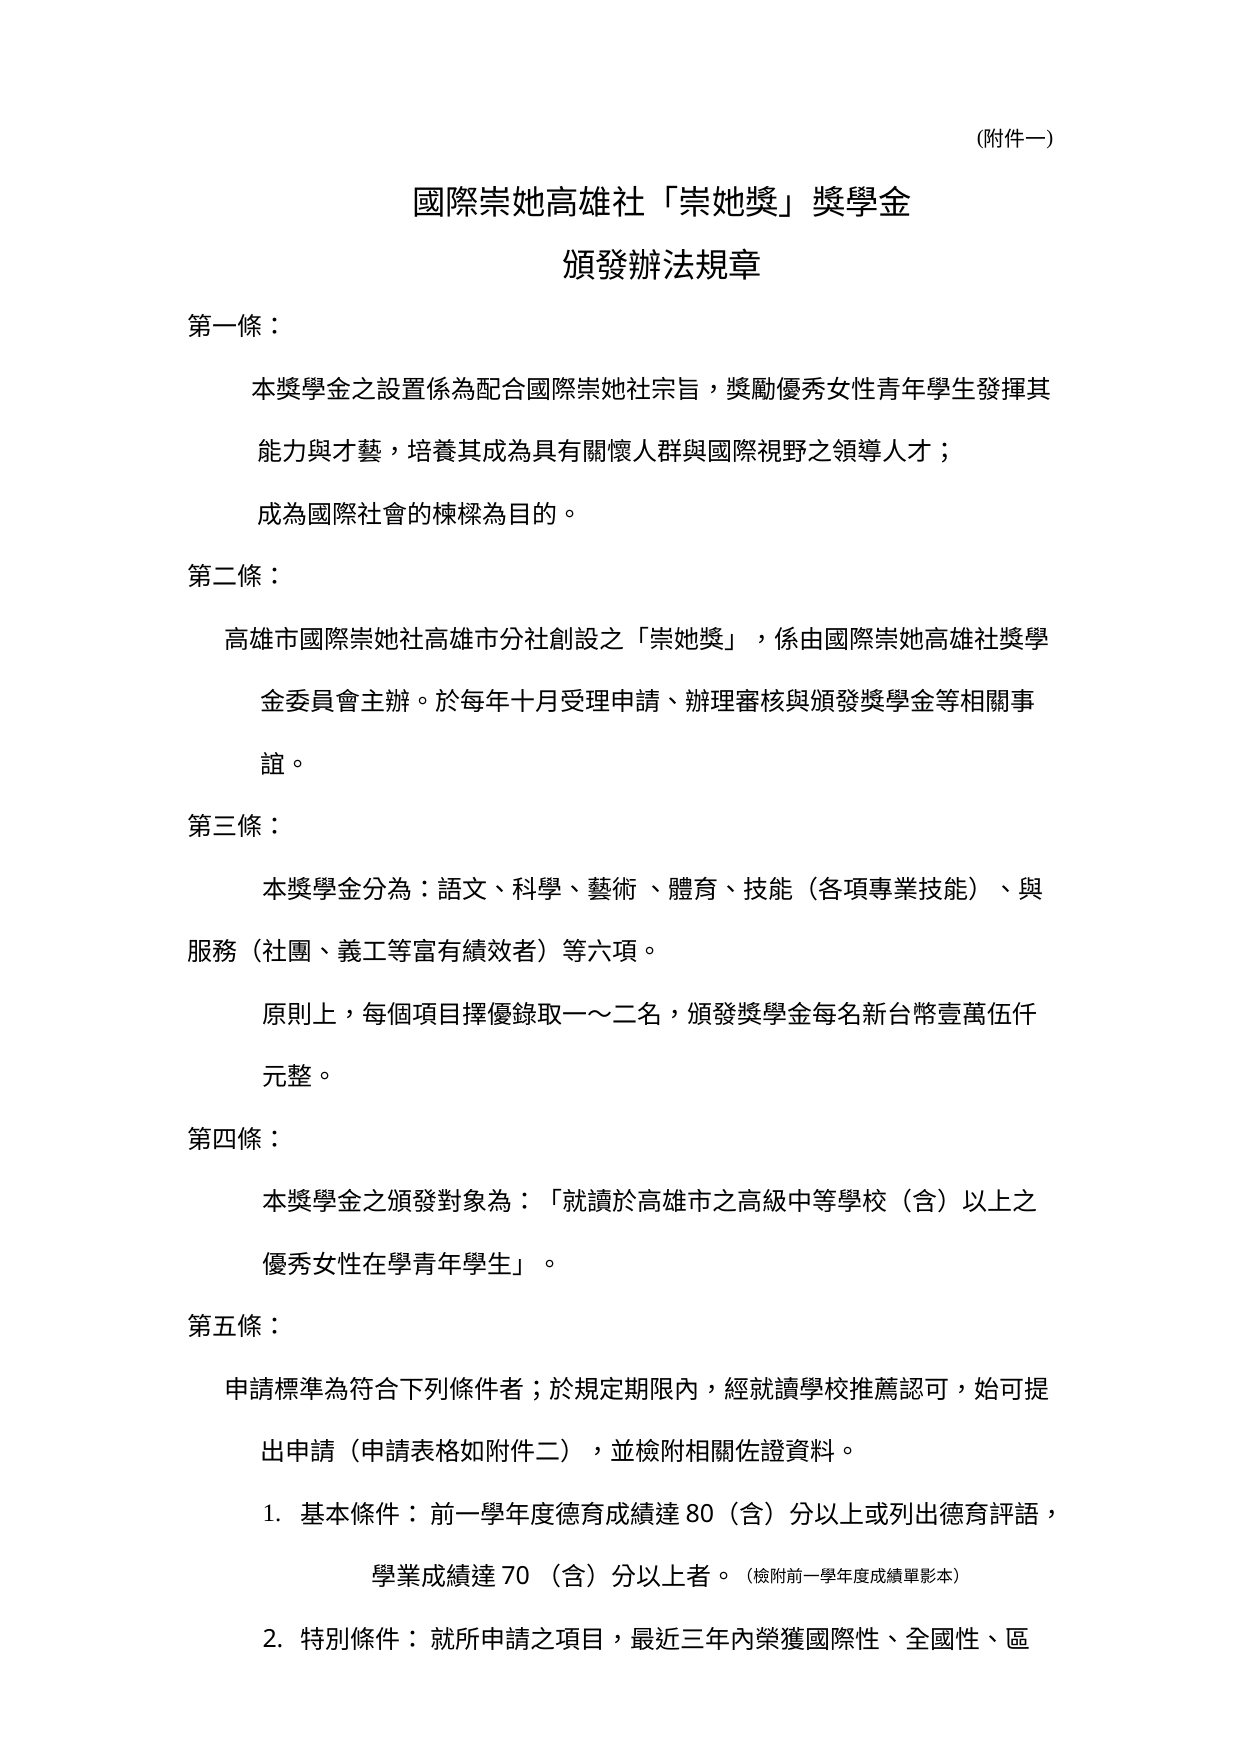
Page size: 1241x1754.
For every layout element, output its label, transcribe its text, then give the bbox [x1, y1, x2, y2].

text 本獎學金之頒發對象為：「就讀於高雄市之高級中等學校（含）以上之優秀女性在學青年學生」。 [262, 1158, 1053, 1283]
text 第三條： [187, 783, 1053, 846]
list 特別條件： 就所申請之項目，最近三年內榮獲國際性、全國性、區域 [262, 1596, 1053, 1658]
text (附件一) [187, 96, 1053, 158]
text 本獎學金分為：語文、科學、藝術 、體育、技能（各項專業技能）、與服務（社團、義工等富有績效者）等六項。 [187, 846, 1053, 971]
text 第四條： [187, 1096, 1053, 1158]
text 頒發辦法規章 [187, 221, 1053, 283]
text 成為國際社會的楝樑為目的。 [258, 471, 1053, 533]
text 第五條： [187, 1283, 1053, 1346]
text 申請標準為符合下列條件者；於規定期限內，經就讀學校推薦認可，始可提出申請（申請表格如附件二），並檢附相關佐證資料。 [187, 1346, 1053, 1471]
text 原則上，每個項目擇優錄取一～二名，頒發獎學金每名新台幣壹萬伍仟元整。 [262, 971, 1053, 1096]
text 國際崇她高雄社「崇她獎」獎學金 [187, 158, 1053, 221]
text 第一條： [187, 283, 1053, 346]
list 基本條件： 前一學年度德育成績達80（含）分以上或列出德育評語， 學業成績達70 （含）分以上者。（檢附前一學年度成績單影本） [262, 1471, 1053, 1596]
text 高雄市國際崇她社高雄市分社創設之「崇她獎」，係由國際崇她高雄社獎學金委員會主辦。於每年十月受理申請、辦理審核與頒發獎學金等相關事誼。 [187, 596, 1053, 783]
text 本獎學金之設置係為配合國際崇她社宗旨，獎勵優秀女性青年學生發揮其能力與才藝，培養其成為具有關懷人群與國際視野之領導人才； [245, 346, 1053, 471]
text 第二條： [187, 533, 1053, 596]
